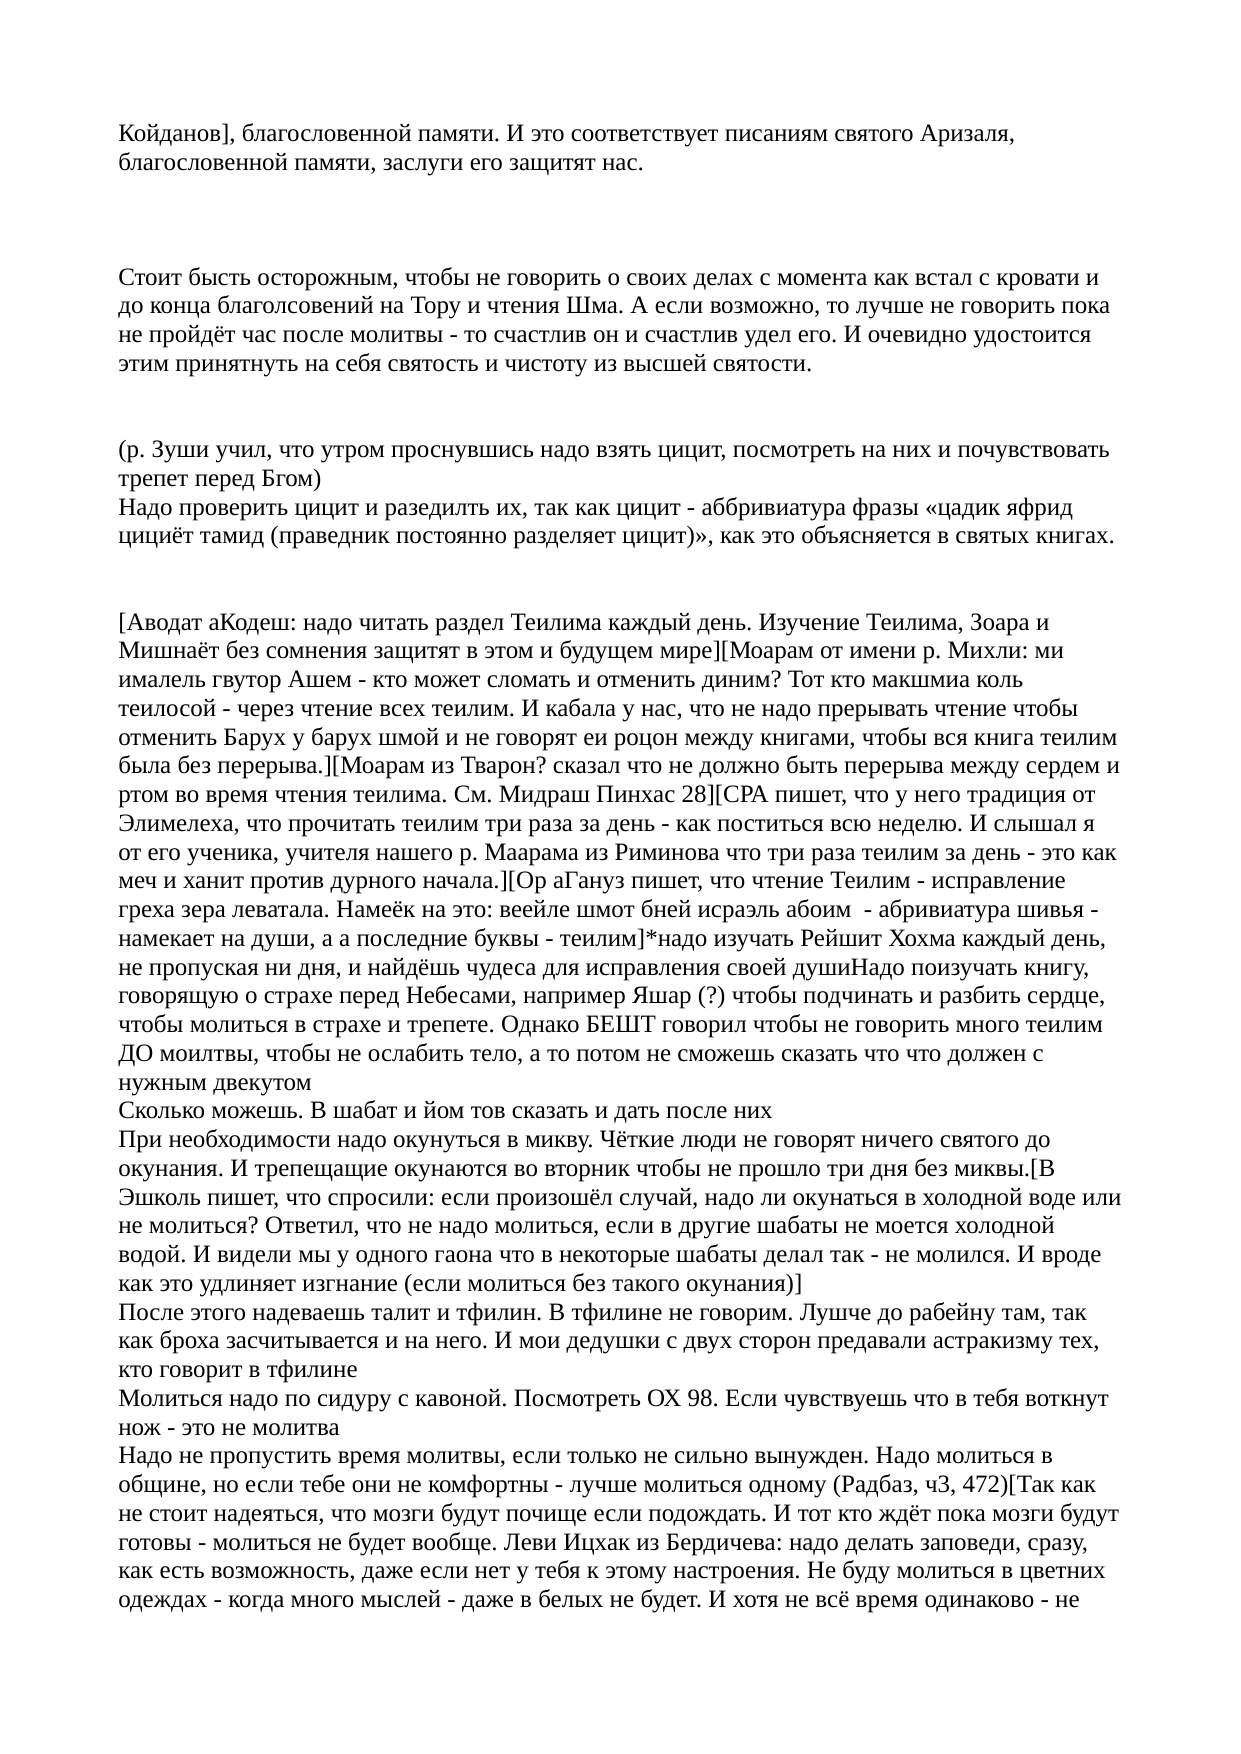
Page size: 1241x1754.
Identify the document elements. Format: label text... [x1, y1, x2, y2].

text Молиться надо по сидуру с кавоной. Посмотреть ОХ 98. Если чувствуешь что в тебя воткнут нож - это не молитва [118, 1297, 1122, 1354]
text При необходимости надо окунуться в микву. Чёткие люди не говорят ничего святого до окунания. И трепещащие окунаются во вторник чтобы не прошло три дня без миквы.[В Эшколь пишет, что спросили: если произошёл случай, надо ли окунаться в холодной воде или не молиться? Ответил, что не надо молиться, если в другие шабаты не моется холодной водой. И видели мы у одного гаона что в некоторые шабаты делал так - не молился. И вроде как это удлиняет изгнание (если молиться без такого окунания)] [118, 1038, 1122, 1211]
text Сколько можешь. В шабат и йом тов сказать и дать после них [118, 1009, 1122, 1038]
text Стоит бысть осторожным, чтобы не говорить о своих делах с момента как встал с кровати и до конца благолсовений на Тору и чтения Шма. А если возможно, то лучше не говорить пока не пройдёт час после молитвы - то счастлив он и счастлив удел его. И очевидно удостоится этим принятнуть на себя святость и чистоту из высшей святости. [118, 176, 1122, 291]
text Надо проверить цицит и разедилть их, так как цицит - аббривиатура фразы «цадик яфрид цициёт тамид (праведник постоянно разделяет цицит)», как это объясняется в святых книгах. [118, 406, 1122, 463]
text После этого надеваешь талит и тфилин. В тфилине не говорим. Лушче до рабейну там, так как броха засчитывается и на него. И мои дедушки с двух сторон предавали астракизму тех, кто говорит в тфилине [118, 1211, 1122, 1297]
text Надо не пропустить время молитвы, если только не сильно вынужден. Надо молиться в общине, но если тебе они не комфортны - лучше молиться одному (Радбаз, ч3, 472)[Так как не стоит надеяться, что мозги будут почище если подождать. И тот кто ждёт пока мозги будут готовы - молиться не будет вообще. Леви Ицхак из Бердичева: надо делать заповеди, сразу, как есть возможность, даже если нет у тебя к этому настроения. Не буду молиться в цветних одеждах - когда много мыслей - даже в белых не будет. И хотя не всё время одинаково - не стоит ждать. Это похоже на солдата, который встал утром и говорит что не готов сегодя делать свою работу - так это бунтовщик] [118, 1354, 1122, 1584]
text (р. Зуши учил, что утром проснувшись надо взять цицит, посмотреть на них и почувствовать трепет перед Бгом) [118, 348, 1122, 406]
text Если община молится быстро - начни молиться раньше, даже шмон эсре, чтобы закончить вместе с общиной и ответить омен на повторение шмон эсре. И молись по порядку [118, 1584, 1122, 1613]
text [Аводат аКодеш: надо читать раздел Теилима каждый день. Изучение Теилима, Зоара и Мишнаёт без сомнения защитят в этом и будущем мире][Моарам от имени р. Михли: ми ималель гвутор Ашем - кто может сломать и отменить диним? Тот кто макшмиа коль теилосой - через чтение всех теилим. И кабала у нас, что не надо прерывать чтение чтобы отменить Барух у барух шмой и не говорят еи роцон между книгами, чтобы вся книга теилим была без перерыва.][Моарам из Тварон? сказал что не должно быть перерыва между сердем и ртом во время чтения теилима. См. Мидраш Пинхас 28][СРА пишет, что у него традиция от Элимелеха, что прочитать теилим три раза за день - как поститься всю неделю. И слышал я от его ученика, учителя нашего р. Маарама из Риминова что три раза теилим за день - это как меч и ханит против дурного начала.][Ор аГануз пишет, что чтение Теилим - исправление греха зера леватала. Намеёк на это: веейле шмот бней исраэль абоим - абривиатура шивья - намекает на души, а а последние буквы - теилим]*надо изучать Рейшит Хохма каждый день, не пропуская ни дня, и найдёшь чудеса для исправления своей душиНадо поизучать книгу, говорящую о страхе перед Небесами, например Яшар (?) чтобы подчинать и разбить сердце, чтобы молиться в страхе и трепете. Однако БЕШТ говорил чтобы не говорить много теилим ДО моилтвы, чтобы не ослабить тело, а то потом не сможешь сказать что что должен с нужным двекутом [118, 521, 1122, 1009]
